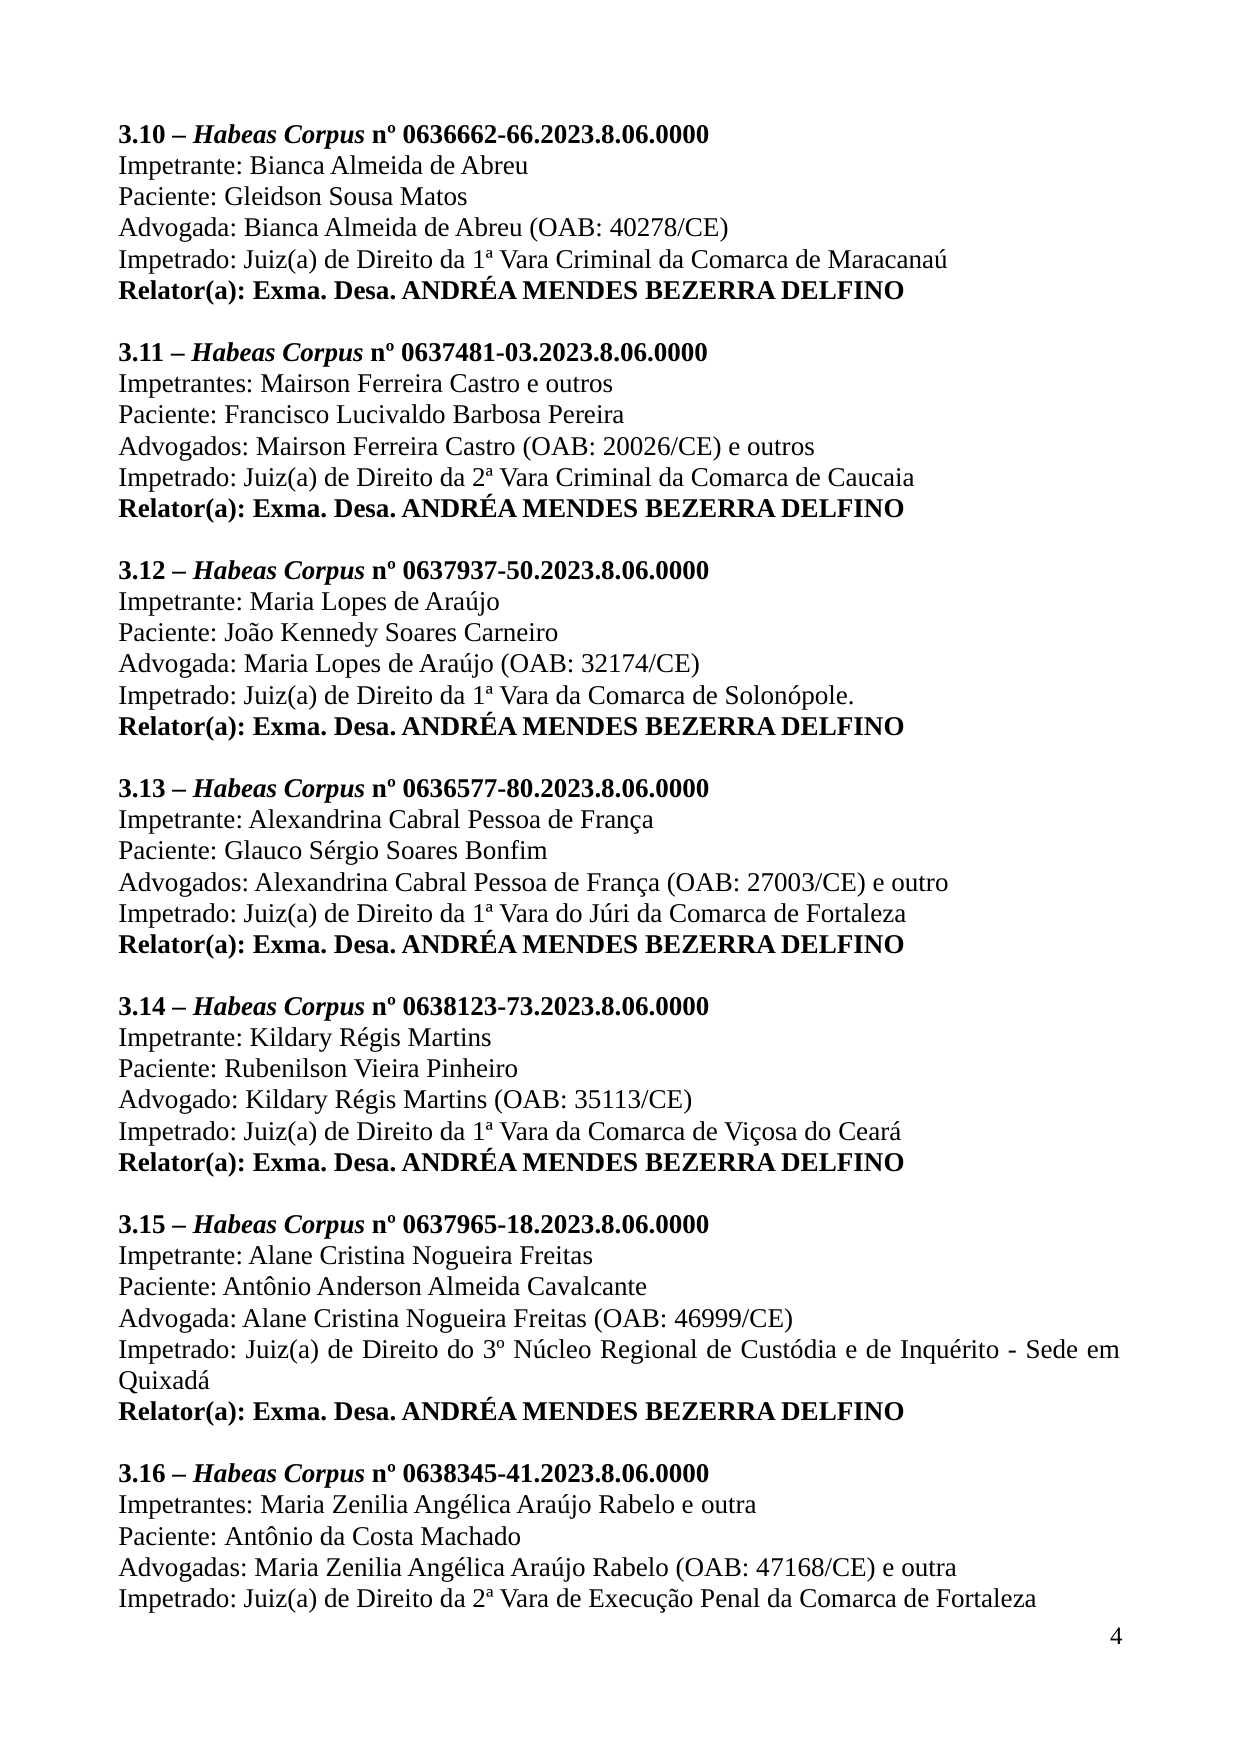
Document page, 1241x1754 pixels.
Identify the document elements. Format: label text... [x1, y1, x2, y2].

text Advogadas: Maria Zenilia Angélica Araújo Rabelo (OAB: 47168/CE) e outra [118, 1551, 1122, 1582]
text Impetrado: Juiz(a) de Direito da 1ª Vara da Comarca de Solonópole. [118, 679, 1122, 710]
text 3.13 – Habeas Corpus nº 0636577-80.2023.8.06.0000 [118, 772, 1122, 803]
text Impetrante: Alexandrina Cabral Pessoa de França [118, 803, 1122, 834]
text 3.14 – Habeas Corpus nº 0638123-73.2023.8.06.0000 [118, 990, 1122, 1021]
text Advogados: Mairson Ferreira Castro (OAB: 20026/CE) e outros [118, 429, 1122, 461]
text Relator(a): Exma. Desa. ANDRÉA MENDES BEZERRA DELFINO [118, 492, 1122, 523]
text 3.16 – Habeas Corpus nº 0638345-41.2023.8.06.0000 [118, 1457, 1122, 1488]
text Advogada: Maria Lopes de Araújo (OAB: 32174/CE) [118, 648, 1122, 679]
text Impetrado: Juiz(a) de Direito do 3º Núcleo Regional de Custódia e de Inquérito - Sede em Quixadá [118, 1333, 1122, 1395]
text Impetrado: Juiz(a) de Direito da 1ª Vara do Júri da Comarca de Fortaleza [118, 897, 1122, 928]
text Advogada: Alane Cristina Nogueira Freitas (OAB: 46999/CE) [118, 1302, 1122, 1333]
text Advogada: Bianca Almeida de Abreu (OAB: 40278/CE) [118, 212, 1122, 243]
text Impetrado: Juiz(a) de Direito da 2ª Vara de Execução Penal da Comarca de Fortaleza [118, 1582, 1122, 1613]
text Paciente: João Kennedy Soares Carneiro [118, 616, 1122, 648]
text Impetrado: Juiz(a) de Direito da 2ª Vara Criminal da Comarca de Caucaia [118, 461, 1122, 492]
text Relator(a): Exma. Desa. ANDRÉA MENDES BEZERRA DELFINO [118, 274, 1122, 305]
text Paciente: Antônio da Costa Machado [118, 1520, 1122, 1551]
text Impetrado: Juiz(a) de Direito da 1ª Vara da Comarca de Viçosa do Ceará [118, 1115, 1122, 1146]
text Impetrante: Maria Lopes de Araújo [118, 585, 1122, 616]
text Paciente: Francisco Lucivaldo Barbosa Pereira [118, 398, 1122, 429]
text Paciente: Gleidson Sousa Matos [118, 180, 1122, 212]
text Impetrante: Alane Cristina Nogueira Freitas [118, 1239, 1122, 1271]
text Impetrado: Juiz(a) de Direito da 1ª Vara Criminal da Comarca de Maracanaú [118, 243, 1122, 274]
text Paciente: Glauco Sérgio Soares Bonfim [118, 834, 1122, 866]
text Paciente: Antônio Anderson Almeida Cavalcante [118, 1271, 1122, 1302]
text Advogados: Alexandrina Cabral Pessoa de França (OAB: 27003/CE) e outro [118, 866, 1122, 897]
text 3.15 – Habeas Corpus nº 0637965-18.2023.8.06.0000 [118, 1208, 1122, 1239]
text 3.12 – Habeas Corpus nº 0637937-50.2023.8.06.0000 [118, 554, 1122, 585]
text Relator(a): Exma. Desa. ANDRÉA MENDES BEZERRA DELFINO [118, 710, 1122, 741]
text 3.10 – Habeas Corpus nº 0636662-66.2023.8.06.0000 [118, 118, 1122, 149]
text Impetrante: Bianca Almeida de Abreu [118, 149, 1122, 180]
text Relator(a): Exma. Desa. ANDRÉA MENDES BEZERRA DELFINO [118, 1146, 1122, 1177]
text Relator(a): Exma. Desa. ANDRÉA MENDES BEZERRA DELFINO [118, 928, 1122, 959]
text Impetrantes: Maria Zenilia Angélica Araújo Rabelo e outra [118, 1488, 1122, 1520]
text Paciente: Rubenilson Vieira Pinheiro [118, 1052, 1122, 1084]
text Impetrante: Kildary Régis Martins [118, 1021, 1122, 1052]
text Advogado: Kildary Régis Martins (OAB: 35113/CE) [118, 1084, 1122, 1115]
text 3.11 – Habeas Corpus nº 0637481-03.2023.8.06.0000 [118, 336, 1122, 367]
text Impetrantes: Mairson Ferreira Castro e outros [118, 367, 1122, 398]
text Relator(a): Exma. Desa. ANDRÉA MENDES BEZERRA DELFINO [118, 1395, 1122, 1426]
